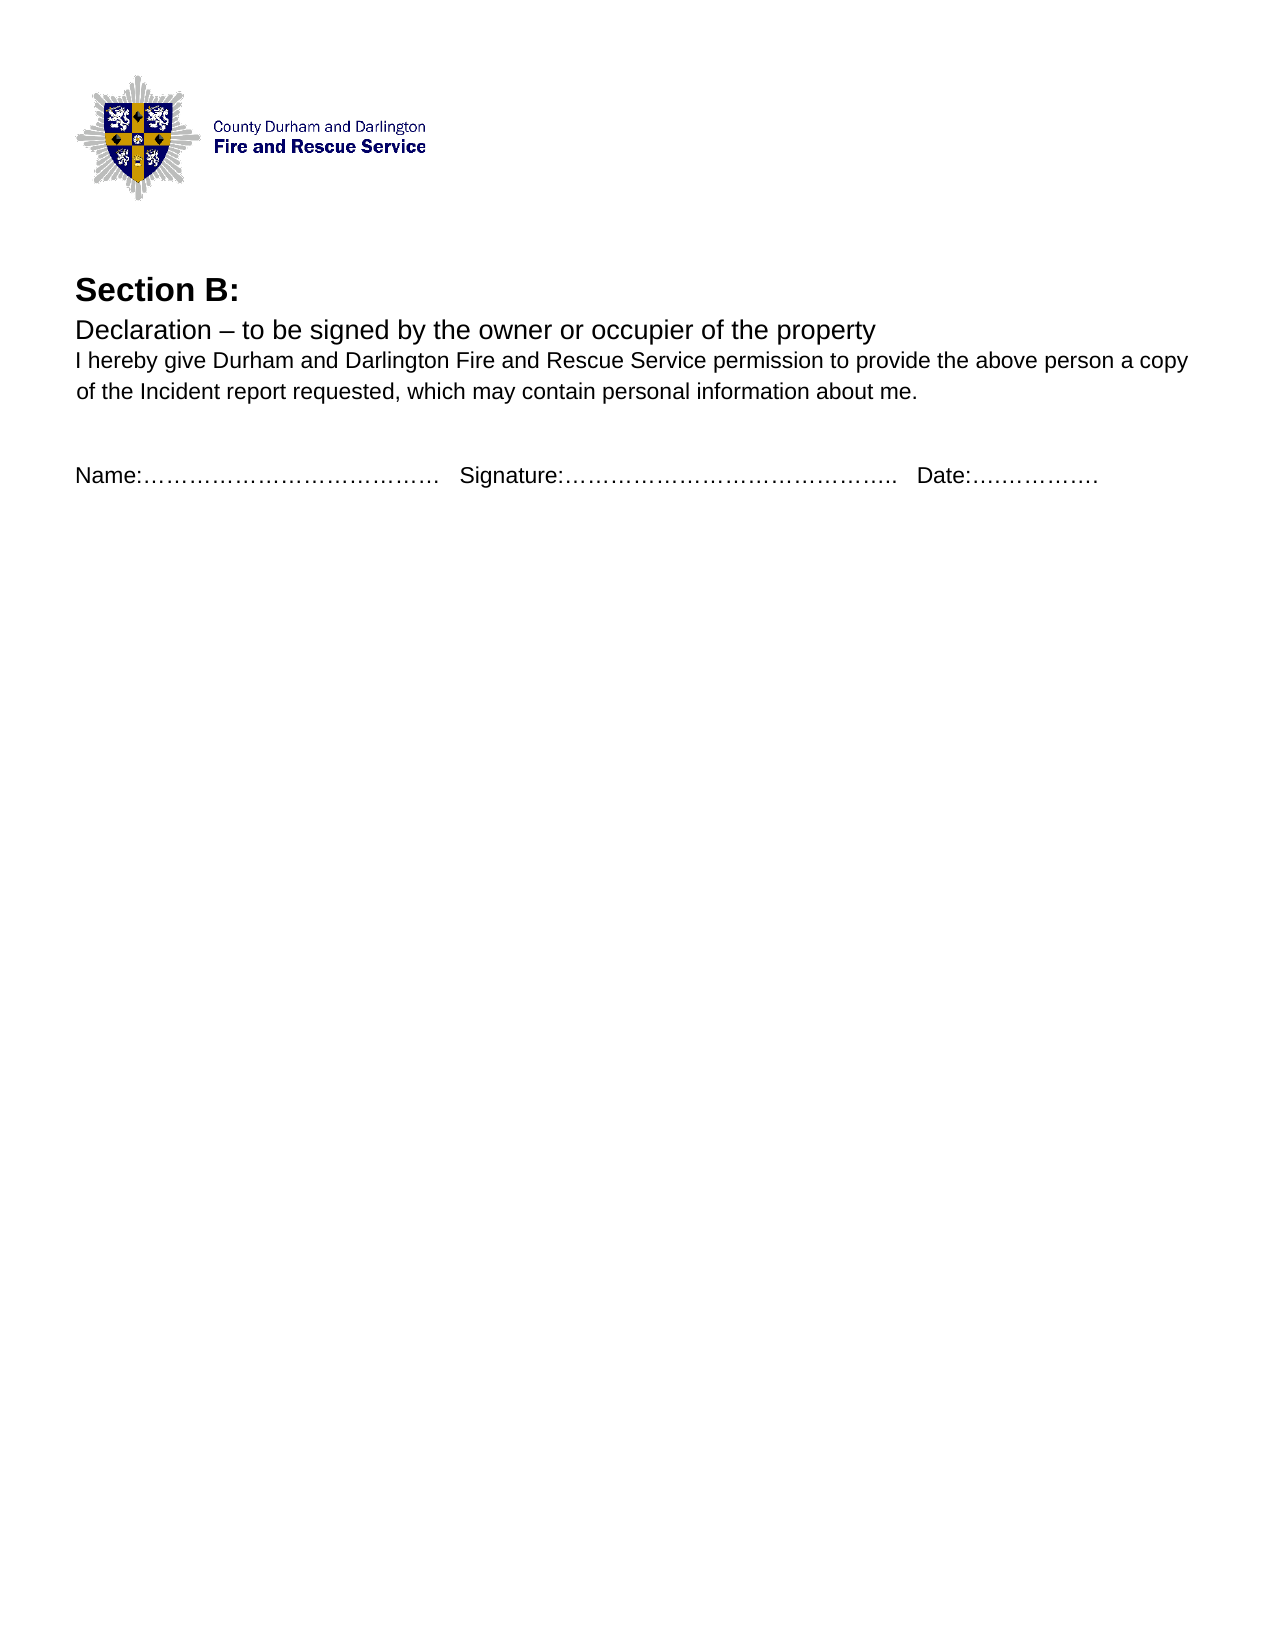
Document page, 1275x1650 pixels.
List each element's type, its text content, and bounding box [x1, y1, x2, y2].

subtitle Section B: [75, 269, 1200, 308]
text Name:………………………………… Signature:…………………………………….. Date:….…………. [75, 462, 1200, 489]
subtitle Declaration – to be signed by the owner or occupier of the property [75, 314, 1200, 345]
text I hereby give Durham and Darlington Fire and Rescue Service permission to provide the above person a copy of the Incident report requested, which may contain personal information about me. [75, 347, 1200, 405]
